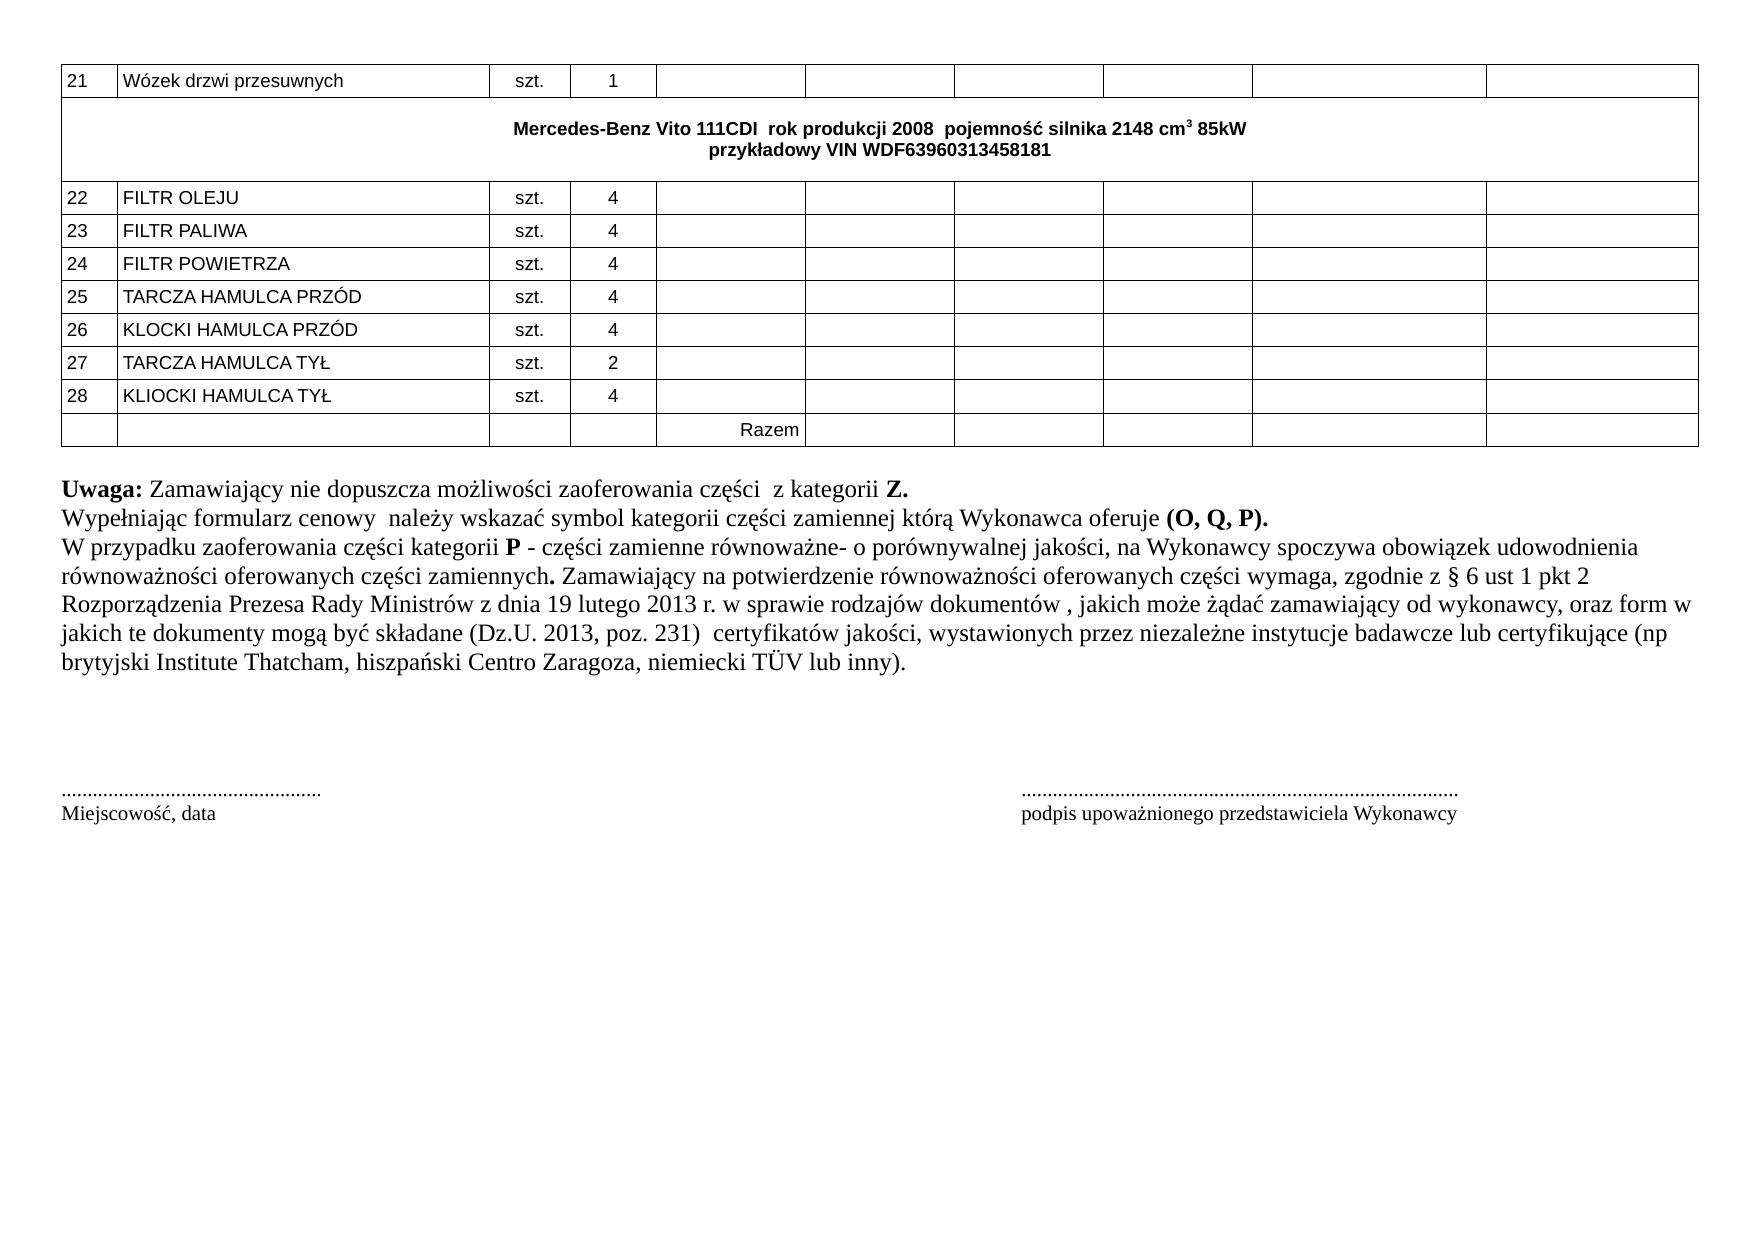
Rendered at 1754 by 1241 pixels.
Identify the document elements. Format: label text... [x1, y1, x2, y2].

table_cell 28 [62, 380, 117, 412]
table_cell TARCZA HAMULCA TYŁ [118, 347, 489, 379]
table_cell [657, 281, 805, 313]
table_cell [1487, 380, 1698, 412]
table_cell [955, 314, 1103, 346]
table_cell [1253, 281, 1486, 313]
table_cell [1104, 281, 1252, 313]
table_cell 4 [571, 248, 656, 280]
table_cell [806, 347, 954, 379]
table_cell KLOCKI HAMULCA PRZÓD [118, 314, 489, 346]
table_cell [955, 248, 1103, 280]
text W przypadku zaoferowania części kategorii P - części zamienne równoważne- o porównywalnej jakości, na Wykonawcy spoczywa obowiązek udowodnienia równoważności oferowanych części zamiennych. Zamawiający na potwierdzenie równoważności oferowanych części wymaga, zgodnie z § 6 ust 1 pkt 2 Rozporządzenia Prezesa Rady Ministrów z dnia 19 lutego 2013 r. w sprawie rodzajów dokumentów , jakich może żądać zamawiający od wykonawcy, oraz form w jakich te dokumenty mogą być składane (Dz.U. 2013, poz. 231) certyfikatów jakości, wystawionych przez niezależne instytucje badawcze lub certyfikujące (np brytyjski Institute Thatcham, hiszpański Centro Zaragoza, niemiecki TÜV lub inny). [61, 532, 1698, 676]
table_cell 24 [62, 248, 117, 280]
table_cell KLIOCKI HAMULCA TYŁ [118, 380, 489, 412]
table_cell [1487, 65, 1698, 97]
table_cell TARCZA HAMULCA PRZÓD [118, 281, 489, 313]
table_cell 27 [62, 347, 117, 379]
table_cell szt. [490, 347, 570, 379]
table_cell [1104, 347, 1252, 379]
table_cell 2 [571, 347, 656, 379]
table_cell [1104, 314, 1252, 346]
table_cell 22 [62, 182, 117, 214]
table_cell [955, 380, 1103, 412]
table_cell 23 [62, 215, 117, 247]
table_cell [118, 414, 489, 446]
text Wypełniając formularz cenowy należy wskazać symbol kategorii części zamiennej którą Wykonawca oferuje (O, Q, P). [61, 503, 1698, 532]
table_cell [806, 414, 954, 446]
table_cell [806, 281, 954, 313]
table_cell [955, 281, 1103, 313]
table_cell 4 [571, 215, 656, 247]
table_cell [806, 182, 954, 214]
table_cell [955, 347, 1103, 379]
table_cell [657, 65, 805, 97]
table_cell [1253, 414, 1486, 446]
table_cell [955, 215, 1103, 247]
table_cell [955, 182, 1103, 214]
table_cell [1253, 347, 1486, 379]
table_cell szt. [490, 380, 570, 412]
table_cell szt. [490, 65, 570, 97]
table_cell szt. [490, 314, 570, 346]
table_cell FILTR PALIWA [118, 215, 489, 247]
table_cell [1104, 414, 1252, 446]
table_cell 4 [571, 182, 656, 214]
table_cell 1 [571, 65, 656, 97]
table_cell [571, 414, 656, 446]
table_cell [806, 215, 954, 247]
table_cell 25 [62, 281, 117, 313]
table_cell szt. [490, 182, 570, 214]
table_cell szt. [490, 281, 570, 313]
table_cell FILTR OLEJU [118, 182, 489, 214]
table_cell [1253, 314, 1486, 346]
text .................................................. .................................................................................... [61, 777, 1698, 801]
table_cell [657, 215, 805, 247]
table_cell [1487, 314, 1698, 346]
table_cell [1104, 380, 1252, 412]
table_cell [1253, 248, 1486, 280]
table_cell [657, 182, 805, 214]
table_cell [657, 248, 805, 280]
table_cell szt. [490, 248, 570, 280]
table_cell [806, 380, 954, 412]
table_cell Razem [657, 414, 805, 446]
table_cell 21 [62, 65, 117, 97]
table_cell [1104, 182, 1252, 214]
table_cell [657, 347, 805, 379]
table_cell [1253, 65, 1486, 97]
table_cell [1253, 182, 1486, 214]
text Miejscowość, data podpis upoważnionego przedstawiciela Wykonawcy [61, 801, 1698, 825]
text Uwaga: Zamawiający nie dopuszcza możliwości zaoferowania części z kategorii Z. [61, 474, 1698, 503]
table_cell [1487, 281, 1698, 313]
table_cell [1487, 215, 1698, 247]
table_cell [657, 314, 805, 346]
table_cell [806, 65, 954, 97]
table_cell [657, 380, 805, 412]
table_cell [806, 248, 954, 280]
table_cell [1253, 380, 1486, 412]
table_cell FILTR POWIETRZA [118, 248, 489, 280]
table_cell 4 [571, 281, 656, 313]
table_cell [1487, 182, 1698, 214]
table_cell [955, 414, 1103, 446]
table_cell [1253, 215, 1486, 247]
table_cell [62, 414, 117, 446]
table_cell [1104, 65, 1252, 97]
table_cell [1487, 347, 1698, 379]
table_cell 26 [62, 314, 117, 346]
table_cell szt. [490, 215, 570, 247]
table_cell Mercedes-Benz Vito 111CDI rok produkcji 2008 pojemność silnika 2148 cm3 85kW przykładowy VIN WDF63960313458181 [62, 98, 1698, 181]
table_cell [1104, 215, 1252, 247]
table_cell [1104, 248, 1252, 280]
table_cell [1487, 414, 1698, 446]
table_cell Wózek drzwi przesuwnych [118, 65, 489, 97]
table_cell 4 [571, 314, 656, 346]
table_cell [490, 414, 570, 446]
table_cell 4 [571, 380, 656, 412]
table_cell [955, 65, 1103, 97]
table_cell [806, 314, 954, 346]
table_cell [1487, 248, 1698, 280]
